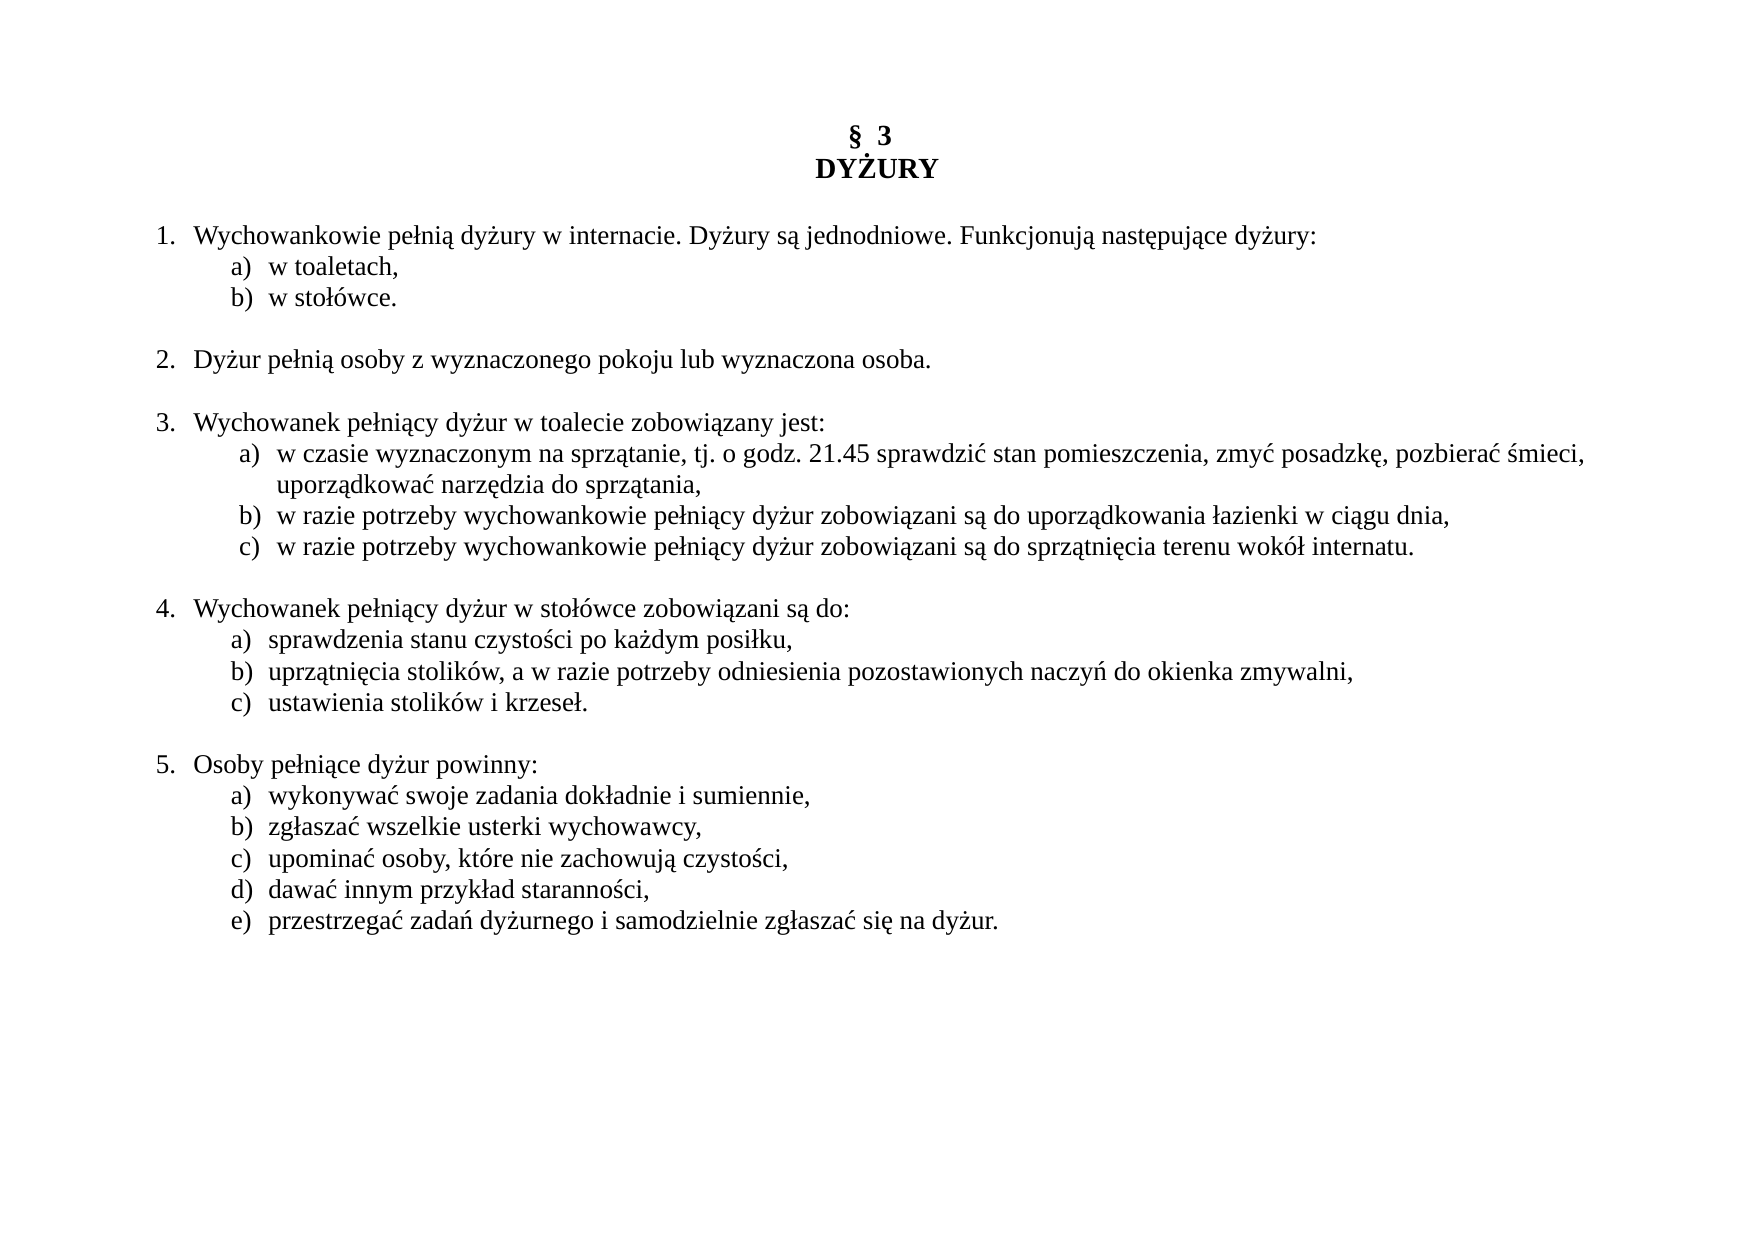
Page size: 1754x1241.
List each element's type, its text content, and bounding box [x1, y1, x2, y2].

text DYŻURY [118, 152, 1636, 185]
list w stołówce. [231, 281, 1636, 312]
list w toaletach, [231, 250, 1636, 281]
list w razie potrzeby wychowankowie pełniący dyżur zobowiązani są do sprzątnięcia terenu wokół internatu. [239, 530, 1636, 561]
list ustawienia stolików i krzeseł. [231, 686, 1636, 717]
list przestrzegać zadań dyżurnego i samodzielnie zgłaszać się na dyżur. [231, 904, 1636, 935]
text § 3 [118, 118, 1636, 152]
list Osoby pełniące dyżur powinny: [156, 748, 1636, 779]
list Wychowanek pełniący dyżur w stołówce zobowiązani są do: [156, 592, 1636, 624]
list Wychowankowie pełnią dyżury w internacie. Dyżury są jednodniowe. Funkcjonują następujące dyżury: [156, 219, 1636, 250]
list Wychowanek pełniący dyżur w toalecie zobowiązany jest: [156, 406, 1636, 437]
list zgłaszać wszelkie usterki wychowawcy, [231, 811, 1636, 842]
list w razie potrzeby wychowankowie pełniący dyżur zobowiązani są do uporządkowania łazienki w ciągu dnia, [239, 499, 1636, 530]
list w czasie wyznaczonym na sprzątanie, tj. o godz. 21.45 sprawdzić stan pomieszczenia, zmyć posadzkę, pozbierać śmieci, uporządkować narzędzia do sprzątania, [239, 437, 1636, 499]
list wykonywać swoje zadania dokładnie i sumiennie, [231, 779, 1636, 811]
list dawać innym przykład staranności, [231, 873, 1636, 904]
list sprawdzenia stanu czystości po każdym posiłku, [231, 624, 1636, 655]
list Dyżur pełnią osoby z wyznaczonego pokoju lub wyznaczona osoba. [156, 343, 1636, 374]
list uprzątnięcia stolików, a w razie potrzeby odniesienia pozostawionych naczyń do okienka zmywalni, [231, 655, 1636, 686]
list upominać osoby, które nie zachowują czystości, [231, 842, 1636, 873]
